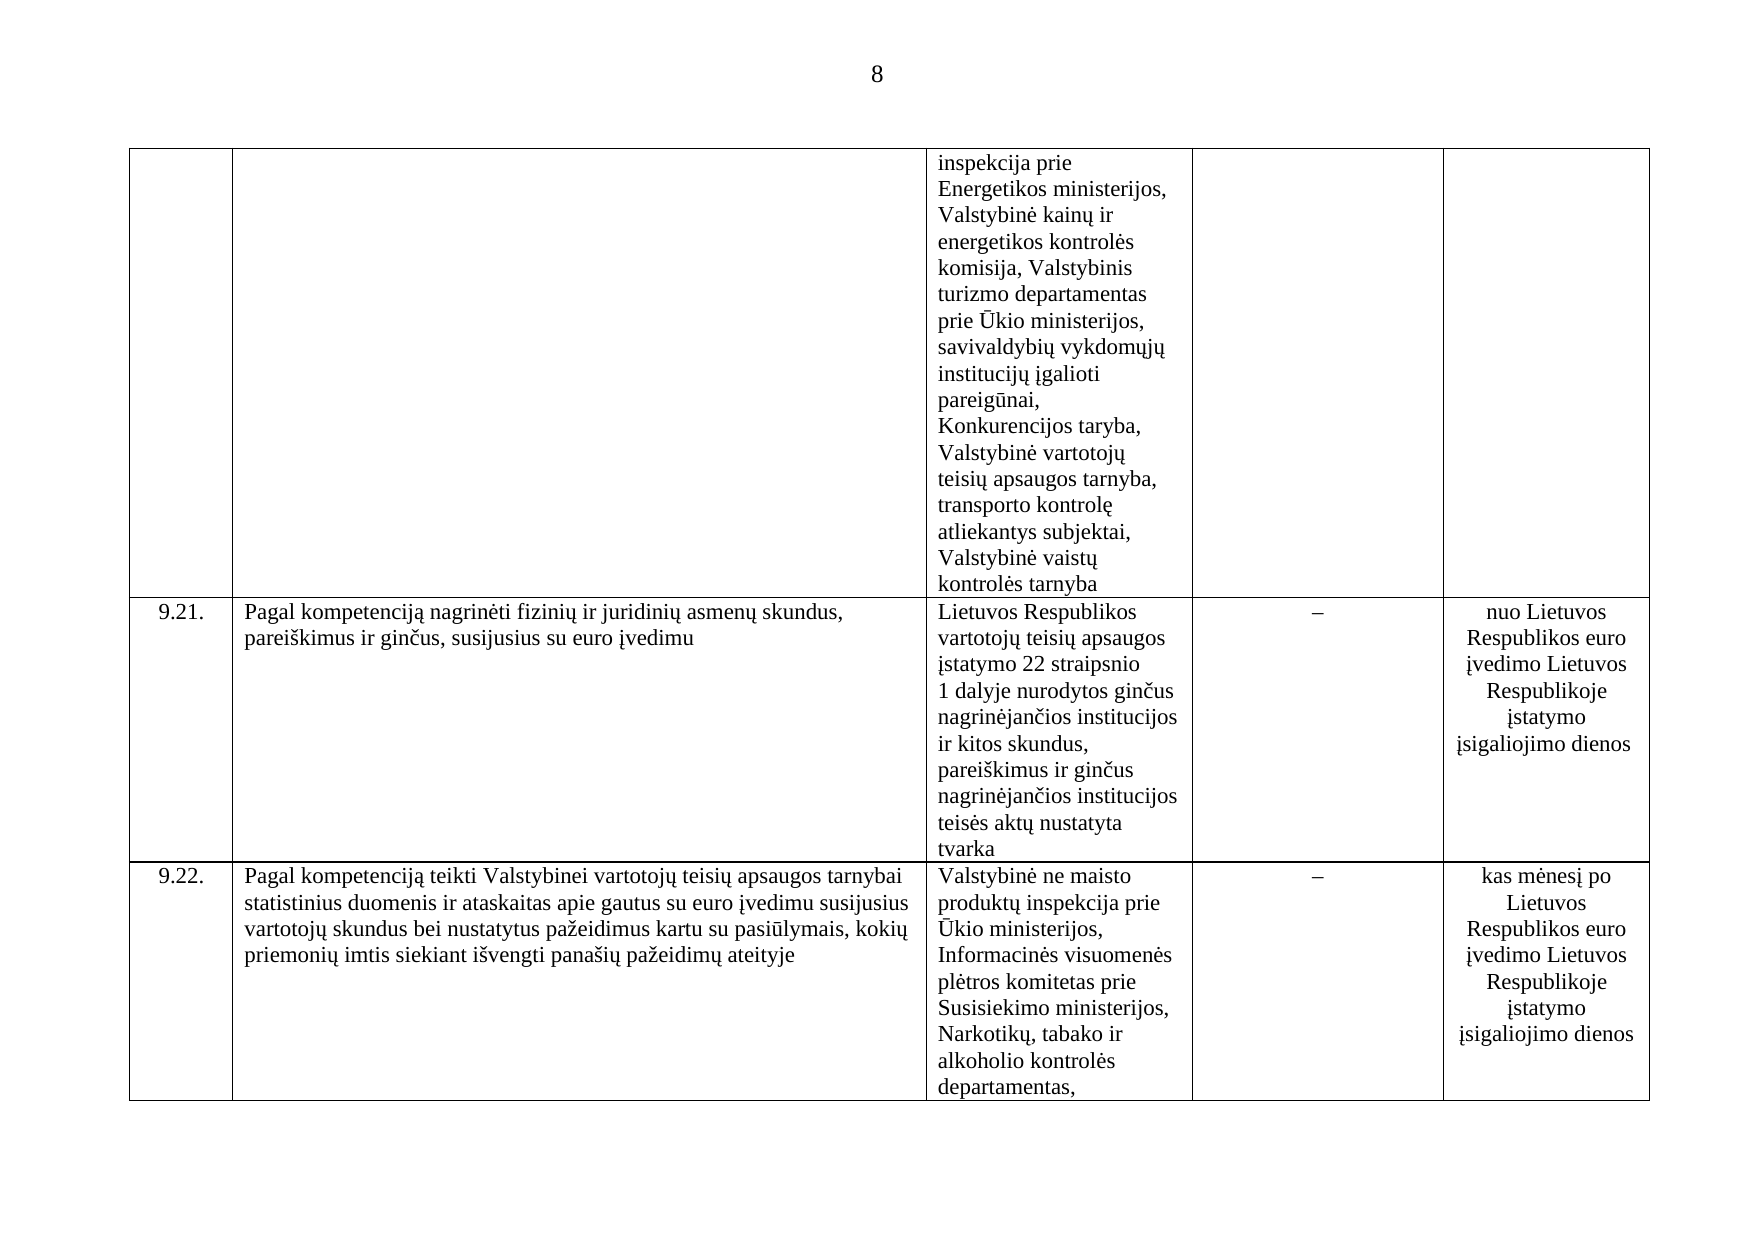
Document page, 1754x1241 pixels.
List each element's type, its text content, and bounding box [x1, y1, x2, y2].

table_cell [130, 149, 232, 597]
table_cell Pagal kompetenciją teikti Valstybinei vartotojų teisių apsaugos tarnybai statistinius duomenis ir ataskaitas apie gautus su euro įvedimu susijusius vartotojų skundus bei nustatytus pažeidimus kartu su pasiūlymais, kokių priemonių imtis siekiant išvengti panašių pažeidimų ateityje [233, 863, 926, 1099]
table_cell kas mėnesį po Lietuvos Respublikos euro įvedimo Lietuvos Respublikoje įstatymo įsigaliojimo dienos [1444, 863, 1649, 1099]
table_cell [1193, 149, 1443, 597]
table_cell – [1193, 598, 1443, 861]
table_cell nuo Lietuvos Respublikos euro įvedimo Lietuvos Respublikoje įstatymo įsigaliojimo dienos [1444, 598, 1649, 861]
table_cell Pagal kompetenciją nagrinėti fizinių ir juridinių asmenų skundus, pareiškimus ir ginčus, susijusius su euro įvedimu [233, 598, 926, 861]
table_cell 9.22. [130, 863, 232, 1099]
table_cell Lietuvos Respublikos vartotojų teisių apsaugos įstatymo 22 straipsnio 1 dalyje nurodytos ginčus nagrinėjančios institucijos ir kitos skundus, pareiškimus ir ginčus nagrinėjančios institucijos teisės aktų nustatyta tvarka [927, 598, 1192, 861]
table_cell 9.21. [130, 598, 232, 861]
table_cell Valstybinė ne maisto produktų inspekcija prie Ūkio ministerijos, Informacinės visuomenės plėtros komitetas prie Susisiekimo ministerijos, Narkotikų, tabako ir alkoholio kontrolės departamentas, [927, 863, 1192, 1099]
table_cell inspekcija prie Energetikos ministerijos, Valstybinė kainų ir energetikos kontrolės komisija, Valstybinis turizmo departamentas prie Ūkio ministerijos, savivaldybių vykdomųjų institucijų įgalioti pareigūnai, Konkurencijos taryba, Valstybinė vartotojų teisių apsaugos tarnyba, transporto kontrolę atliekantys subjektai, Valstybinė vaistų kontrolės tarnyba [927, 149, 1192, 597]
table_cell [1444, 149, 1649, 597]
table_cell [233, 149, 926, 597]
table_cell – [1193, 863, 1443, 1099]
